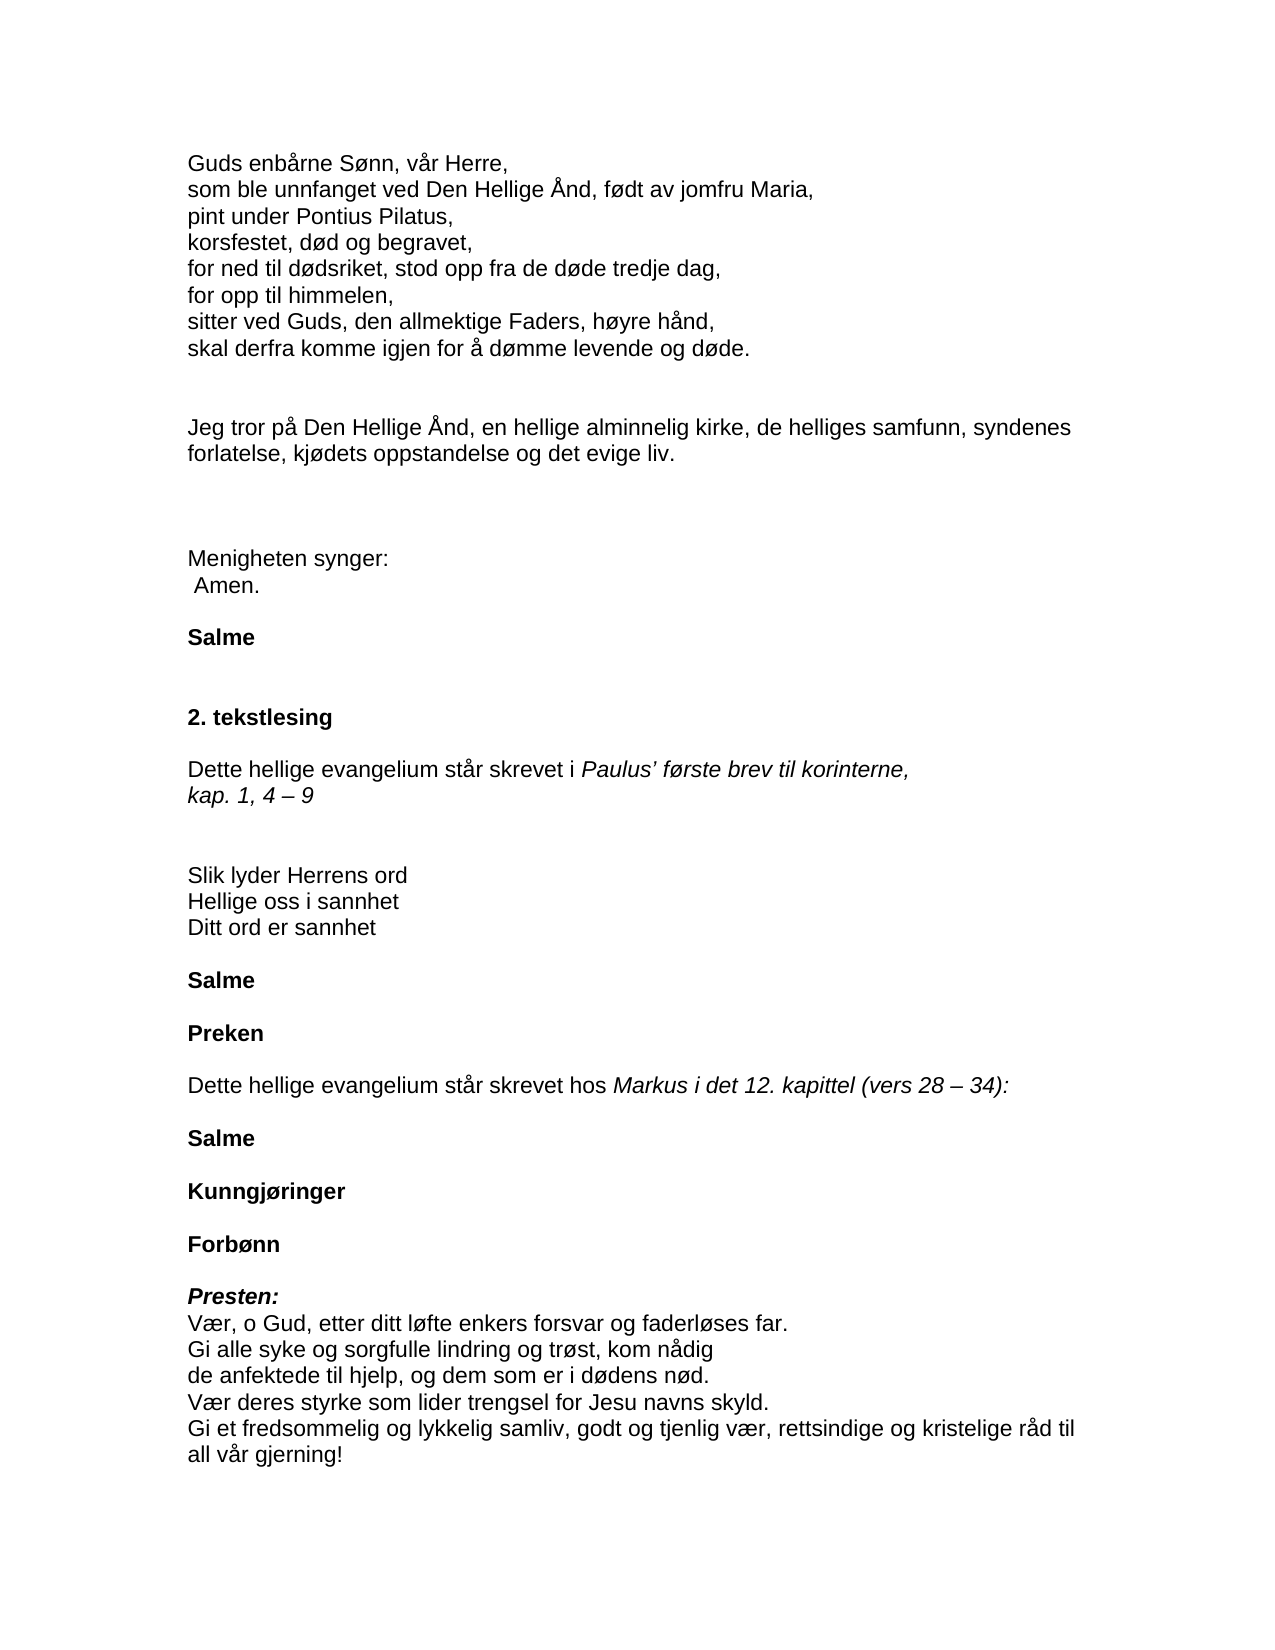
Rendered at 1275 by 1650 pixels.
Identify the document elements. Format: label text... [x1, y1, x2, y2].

text Salme [187, 967, 1087, 993]
text Ditt ord er sannhet [187, 914, 1087, 941]
text korsfestet, død og begravet, [187, 229, 1087, 255]
text Presten: [187, 1283, 1087, 1309]
text Hellige oss i sannhet [187, 888, 1087, 914]
text Kunngjøringer [187, 1178, 1087, 1204]
text som ble unnfanget ved Den Hellige Ånd, født av jomfru Maria, [187, 176, 1087, 203]
text Dette hellige evangelium står skrevet i Paulus’ første brev til korinterne, [187, 756, 1087, 782]
text Guds enbårne Sønn, vår Herre, [187, 150, 1087, 176]
text Salme [187, 1125, 1087, 1151]
text 2. tekstlesing [187, 703, 1087, 730]
text for opp til himmelen, [187, 282, 1087, 308]
text for ned til dødsriket, stod opp fra de døde tredje dag, [187, 255, 1087, 282]
text Vær, o Gud, etter ditt løfte enkers forsvar og faderløses far. [187, 1309, 1087, 1336]
text Salme [187, 624, 1087, 651]
text skal derfra komme igjen for å dømme levende og døde. [187, 334, 1087, 361]
text Gi alle syke og sorgfulle lindring og trøst, kom nådig [187, 1336, 1087, 1362]
text Menigheten synger: [187, 545, 1087, 572]
text sitter ved Guds, den allmektige Faders, høyre hånd, [187, 308, 1087, 334]
text Preken [187, 1020, 1087, 1046]
text Amen. [187, 572, 1087, 598]
text Dette hellige evangelium står skrevet hos Markus i det 12. kapittel (vers 28 – 34): [187, 1072, 1087, 1099]
text Slik lyder Herrens ord [187, 862, 1087, 888]
text pint under Pontius Pilatus, [187, 203, 1087, 229]
text de anfektede til hjelp, og dem som er i dødens nød. [187, 1362, 1087, 1389]
text Jeg tror på Den Hellige Ånd, en hellige alminnelig kirke, de helliges samfunn, syndenes forlatelse, kjødets oppstandelse og det evige liv. [187, 413, 1087, 466]
text Forbønn [187, 1231, 1087, 1257]
text Gi et fredsommelig og lykkelig samliv, godt og tjenlig vær, rettsindige og kristelige råd til all vår gjerning! [187, 1415, 1087, 1468]
text kap. 1, 4 – 9 [187, 782, 1087, 809]
text Vær deres styrke som lider trengsel for Jesu navns skyld. [187, 1389, 1087, 1415]
